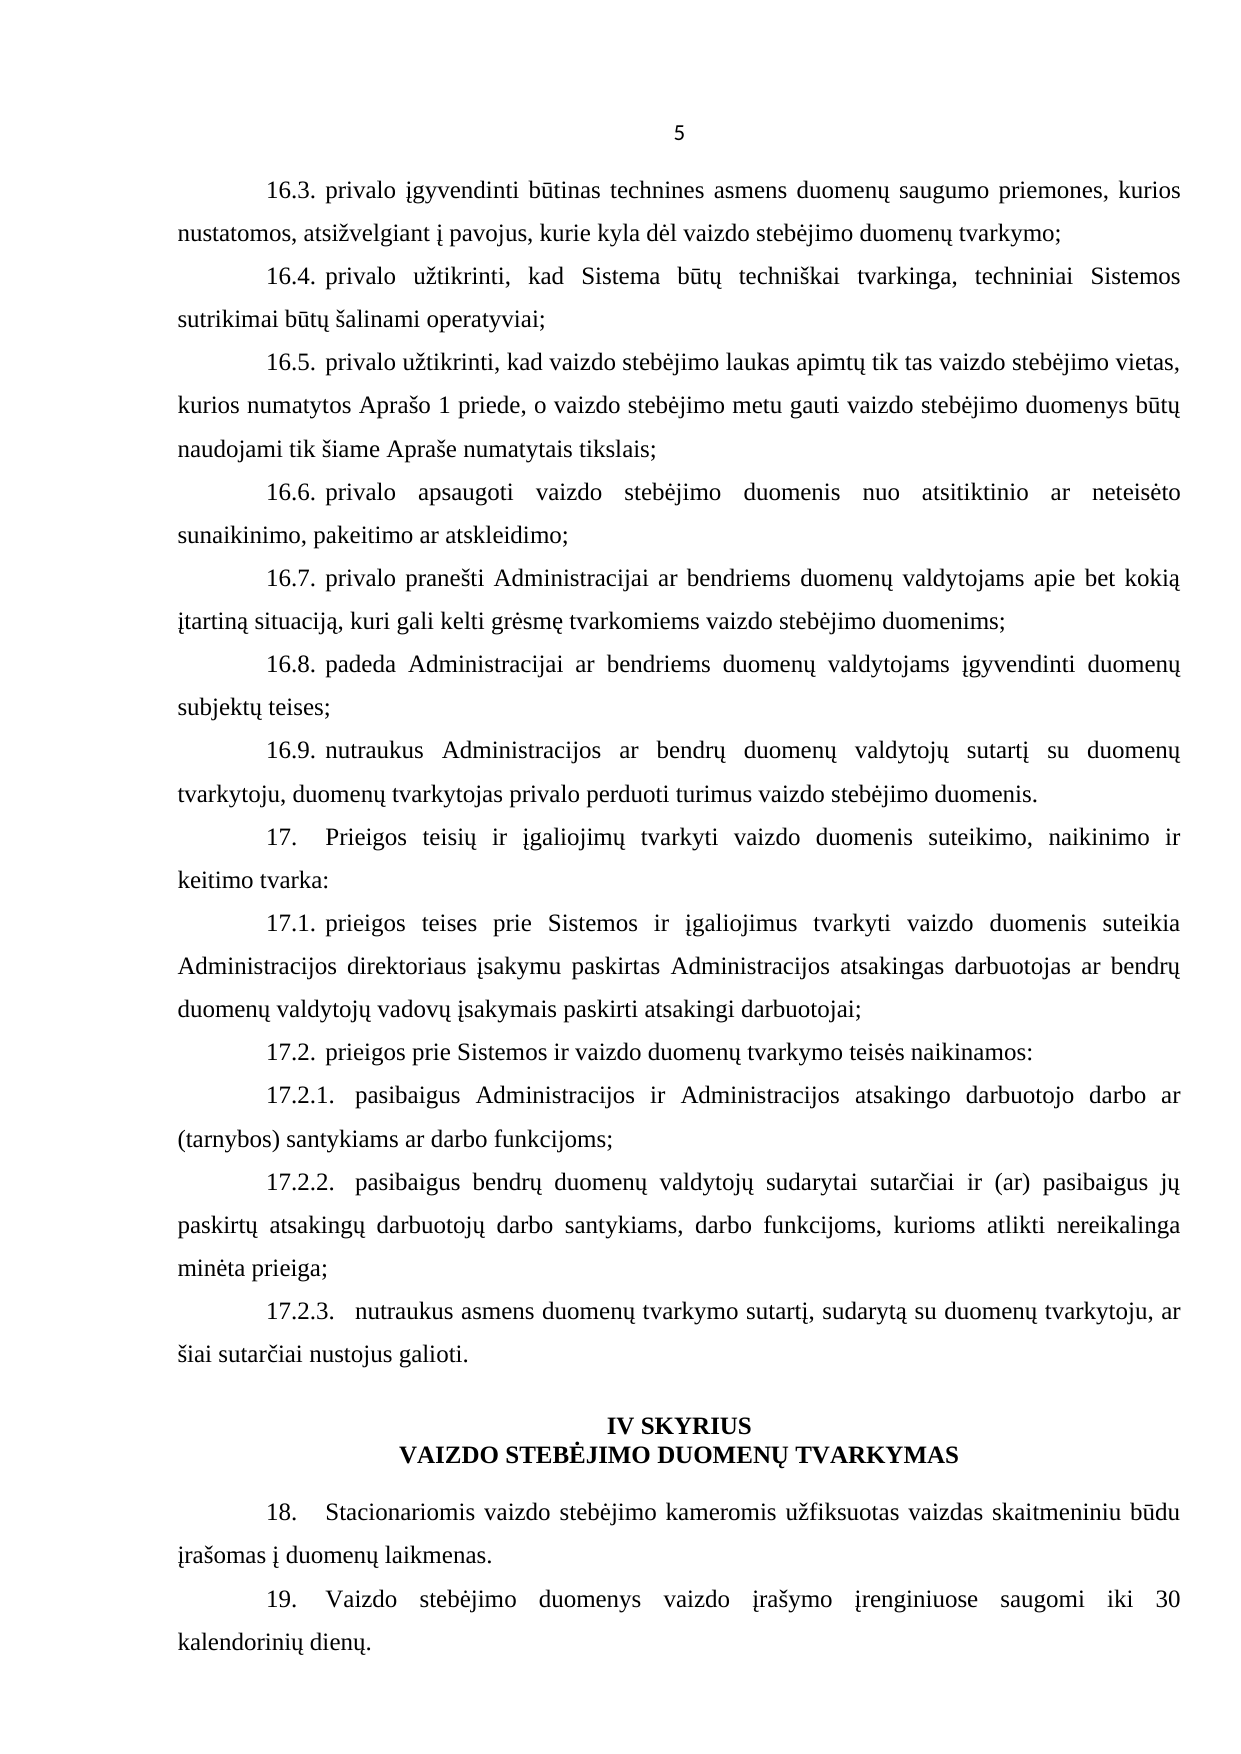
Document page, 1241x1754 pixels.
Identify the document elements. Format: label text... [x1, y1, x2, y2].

text 16.8. padeda Administracijai ar bendriems duomenų valdytojams įgyvendinti duomenų subjektų teises; [177, 649, 1181, 721]
text 18. Stacionariomis vaizdo stebėjimo kameromis užfiksuotas vaizdas skaitmeniniu būdu įrašomas į duomenų laikmenas. [177, 1497, 1181, 1569]
text 16.9. nutraukus Administracijos ar bendrų duomenų valdytojų sutartį su duomenų tvarkytoju, duomenų tvarkytojas privalo perduoti turimus vaizdo stebėjimo duomenis. [177, 736, 1181, 807]
text 17.2.1. pasibaigus Administracijos ir Administracijos atsakingo darbuotojo darbo ar (tarnybos) santykiams ar darbo funkcijoms; [177, 1081, 1181, 1152]
text VAIZDO STEBĖJIMO DUOMENŲ TVARKYMAS [177, 1440, 1181, 1469]
text 16.4. privalo užtikrinti, kad Sistema būtų techniškai tvarkinga, techniniai Sistemos sutrikimai būtų šalinami operatyviai; [177, 261, 1181, 333]
text IV SKYRIUS [177, 1411, 1181, 1440]
text 16.7. privalo pranešti Administracijai ar bendriems duomenų valdytojams apie bet kokią įtartiną situaciją, kuri gali kelti grėsmę tvarkomiems vaizdo stebėjimo duomenims; [177, 563, 1181, 635]
text 19. Vaizdo stebėjimo duomenys vaizdo įrašymo įrenginiuose saugomi iki 30 kalendorinių dienų. [177, 1584, 1181, 1656]
text 17. Prieigos teisių ir įgaliojimų tvarkyti vaizdo duomenis suteikimo, naikinimo ir keitimo tvarka: [177, 822, 1181, 894]
text 17.2.2. pasibaigus bendrų duomenų valdytojų sudarytai sutarčiai ir (ar) pasibaigus jų paskirtų atsakingų darbuotojų darbo santykiams, darbo funkcijoms, kurioms atlikti nereikalinga minėta prieiga; [177, 1167, 1181, 1282]
text 16.3. privalo įgyvendinti būtinas technines asmens duomenų saugumo priemones, kurios nustatomos, atsižvelgiant į pavojus, kurie kyla dėl vaizdo stebėjimo duomenų tvarkymo; [177, 175, 1181, 247]
text 17.2. prieigos prie Sistemos ir vaizdo duomenų tvarkymo teisės naikinamos: [177, 1037, 1181, 1066]
text 16.5. privalo užtikrinti, kad vaizdo stebėjimo laukas apimtų tik tas vaizdo stebėjimo vietas, kurios numatytos Aprašo 1 priede, o vaizdo stebėjimo metu gauti vaizdo stebėjimo duomenys būtų naudojami tik šiame Apraše numatytais tikslais; [177, 347, 1181, 462]
text 16.6. privalo apsaugoti vaizdo stebėjimo duomenis nuo atsitiktinio ar neteisėto sunaikinimo, pakeitimo ar atskleidimo; [177, 477, 1181, 549]
text 17.2.3. nutraukus asmens duomenų tvarkymo sutartį, sudarytą su duomenų tvarkytoju, ar šiai sutarčiai nustojus galioti. [177, 1296, 1181, 1368]
text 17.1. prieigos teises prie Sistemos ir įgaliojimus tvarkyti vaizdo duomenis suteikia Administracijos direktoriaus įsakymu paskirtas Administracijos atsakingas darbuotojas ar bendrų duomenų valdytojų vadovų įsakymais paskirti atsakingi darbuotojai; [177, 908, 1181, 1023]
